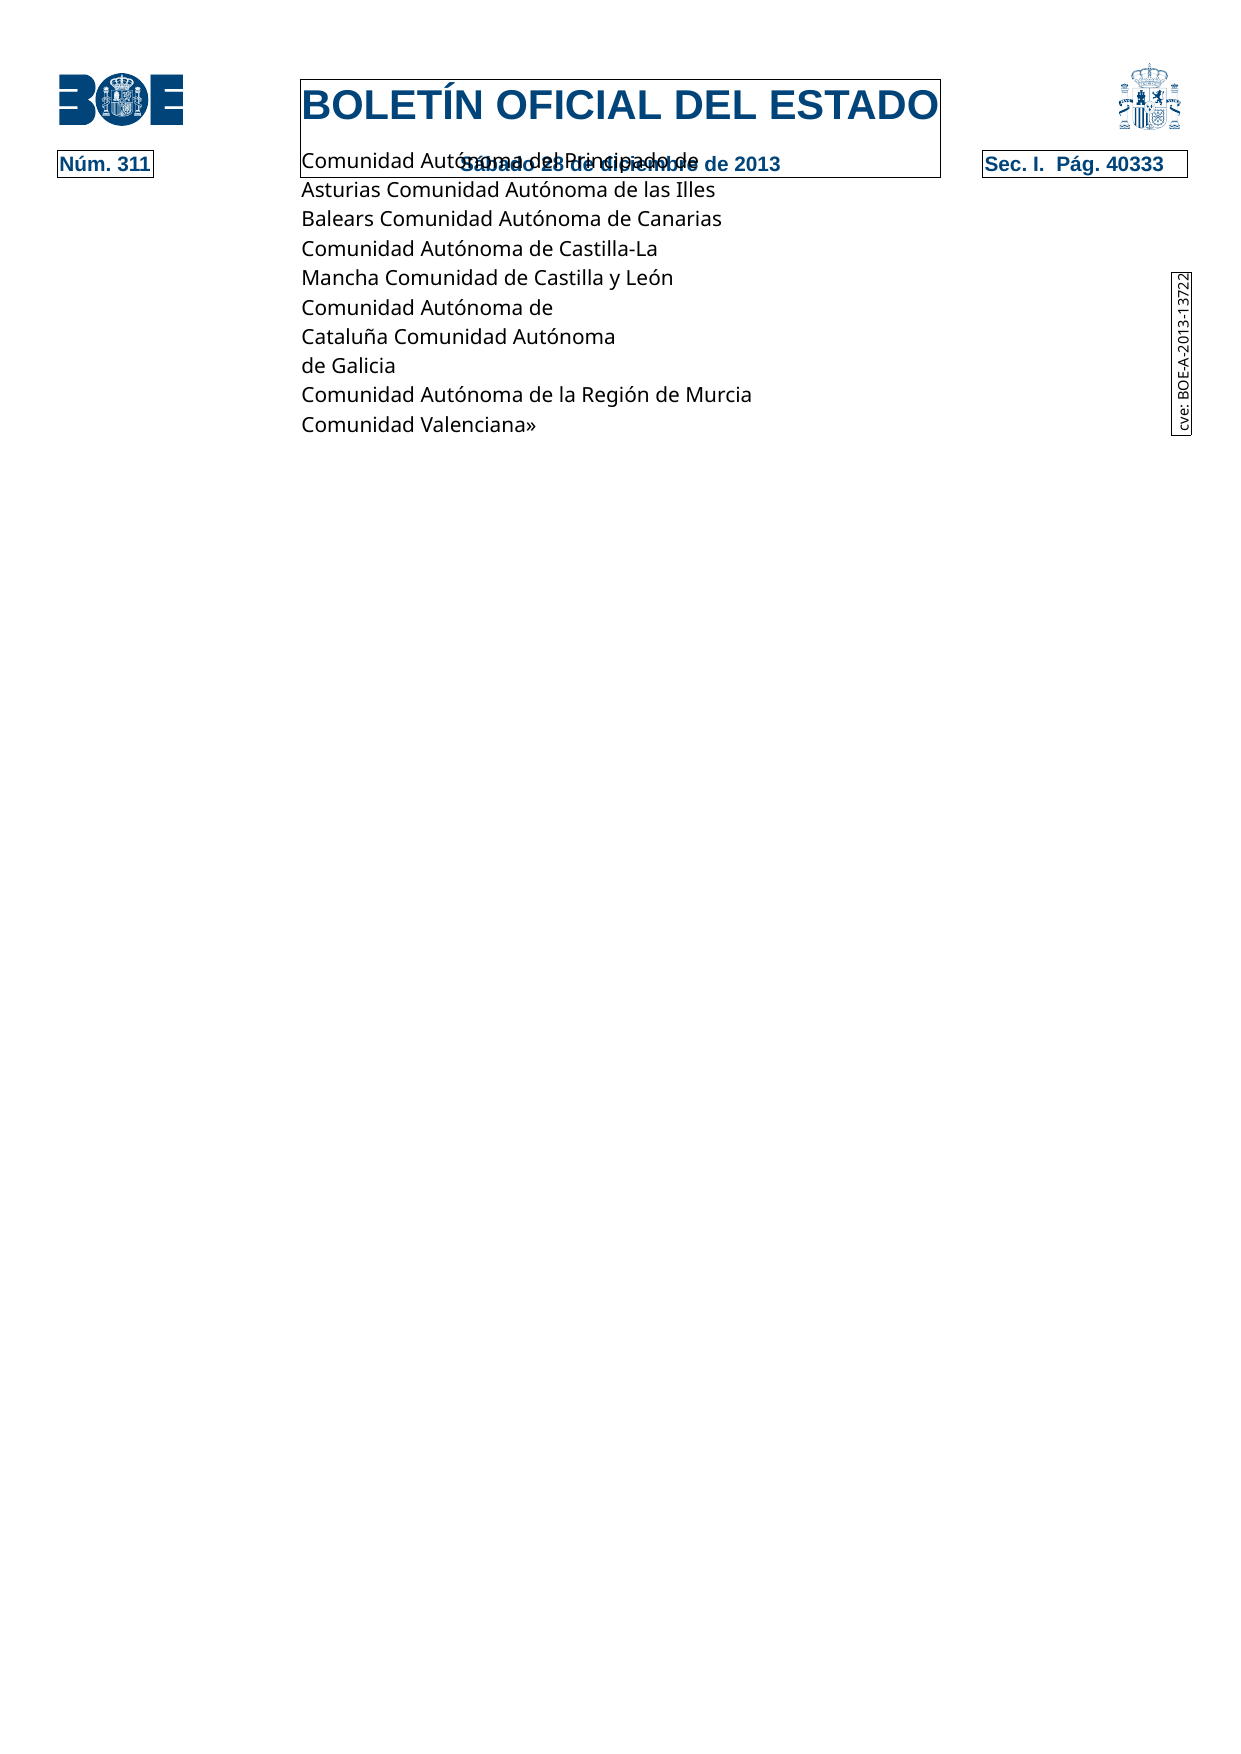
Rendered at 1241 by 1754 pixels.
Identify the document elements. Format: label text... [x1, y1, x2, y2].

text cve: BOE-A-2013-13722 [1173, 273, 1191, 431]
text Comunidad Autónoma de Castilla-La Mancha Comunidad de Castilla y León [301, 234, 722, 292]
text Comunidad Autónoma del Principado de Asturias Comunidad Autónoma de las Illes Balears Comunidad Autónoma de Canarias [301, 146, 754, 233]
picture [1118, 63, 1181, 130]
text Comunidad Autónoma de la Región de Murcia Comunidad Valenciana» [301, 381, 754, 438]
text Comunidad Autónoma de Cataluña Comunidad Autónoma de Galicia [301, 293, 626, 379]
picture [59, 73, 183, 126]
